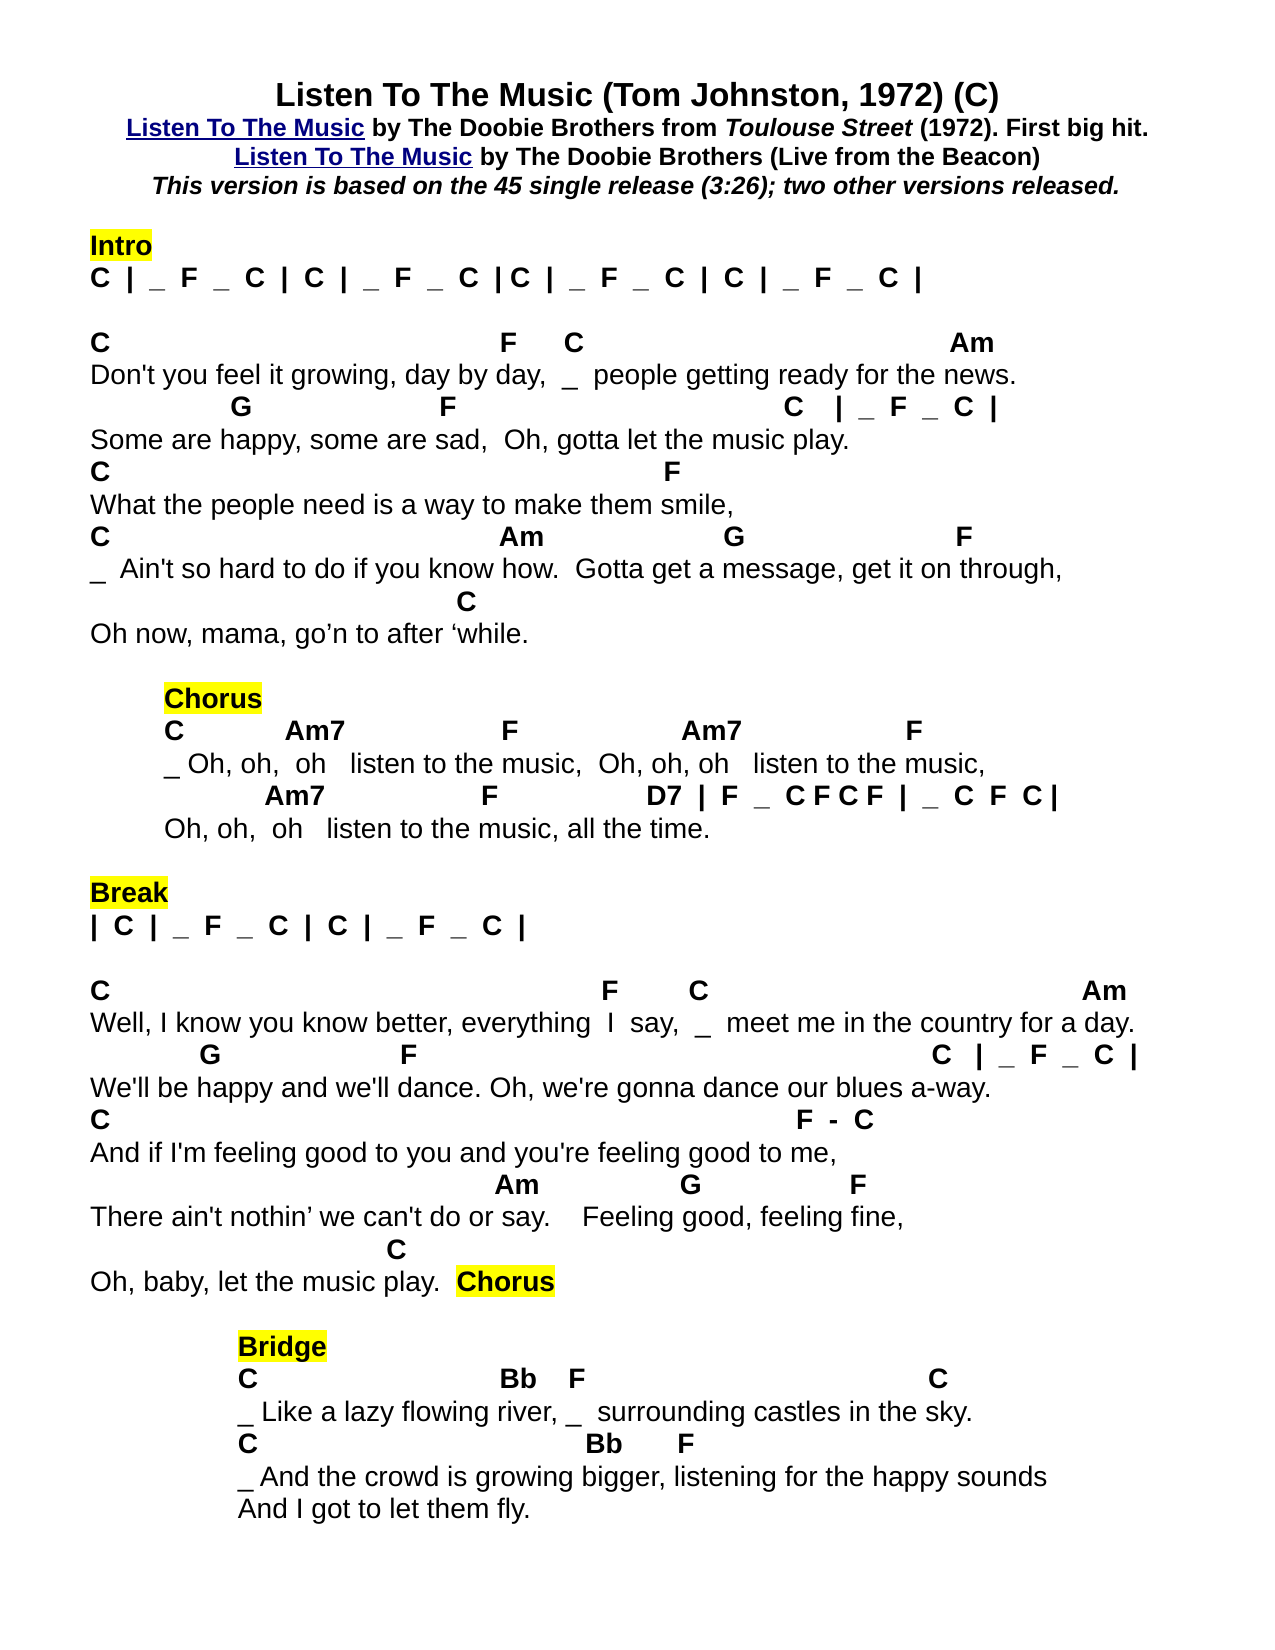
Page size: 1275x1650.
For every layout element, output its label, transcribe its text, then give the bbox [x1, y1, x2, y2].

text C F C Am [90, 973, 1185, 1006]
text Well, I know you know better, everything I say, _ meet me in the country for a day. [90, 1006, 1185, 1038]
text What the people need is a way to make them smile, [90, 488, 1185, 520]
text Oh, baby, let the music play. Chorus [90, 1265, 1185, 1297]
text Oh, oh, oh listen to the music, all the time. [164, 812, 1185, 844]
text C Bb F C [238, 1362, 1185, 1395]
text There ain't nothin’ we can't do or say. Feeling good, feeling fine, [90, 1200, 1185, 1233]
text Some are happy, some are sad, Oh, gotta let the music play. [90, 423, 1185, 455]
text Am7 F D7 | F _ C F C F | _ C F C | [164, 779, 1185, 812]
text Am G F [90, 1168, 1185, 1200]
text G F C | _ F _ C | [90, 390, 1185, 423]
text Don't you feel it growing, day by day, _ people getting ready for the news. [90, 358, 1185, 390]
text | C | _ F _ C | C | _ F _ C | [90, 909, 1185, 941]
text _ And the crowd is growing bigger, listening for the happy sounds And I got to let them fly. [238, 1459, 1185, 1524]
text C F C Am [90, 326, 1185, 358]
text _ Oh, oh, oh listen to the music, Oh, oh, oh listen to the music, [164, 747, 1185, 779]
text Bridge [238, 1330, 1185, 1362]
text Oh now, mama, go’n to after ‘while. [90, 617, 1185, 649]
text _ Ain't so hard to do if you know how. Gotta get a message, get it on through, [90, 552, 1185, 585]
text We'll be happy and we'll dance. Oh, we're gonna dance our blues a-way. [90, 1071, 1185, 1103]
text C F [90, 455, 1185, 488]
text C [90, 1233, 1185, 1265]
text Listen To The Music (Tom Johnston, 1972) (C) [90, 75, 1185, 113]
text C Bb F [238, 1427, 1185, 1459]
text Listen To The Music by The Doobie Brothers (Live from the Beacon) [90, 142, 1185, 171]
text C Am G F [90, 520, 1185, 552]
text G F C | _ F _ C | [90, 1038, 1185, 1071]
text Listen To The Music by The Doobie Brothers from Toulouse Street (1972). First big hit. [90, 113, 1185, 142]
text Break [90, 876, 1185, 909]
text Intro [90, 228, 1185, 261]
text Chorus [164, 682, 1185, 714]
text _ Like a lazy flowing river, _ surrounding castles in the sky. [238, 1395, 1185, 1427]
text C Am7 F Am7 F [164, 714, 1185, 747]
text C | _ F _ C | C | _ F _ C | C | _ F _ C | C | _ F _ C | [90, 261, 1185, 293]
text C [90, 585, 1185, 617]
text And if I'm feeling good to you and you're feeling good to me, [90, 1136, 1185, 1168]
text C F - C [90, 1103, 1185, 1136]
text This version is based on the 45 single release (3:26); two other versions released. [90, 171, 1185, 200]
